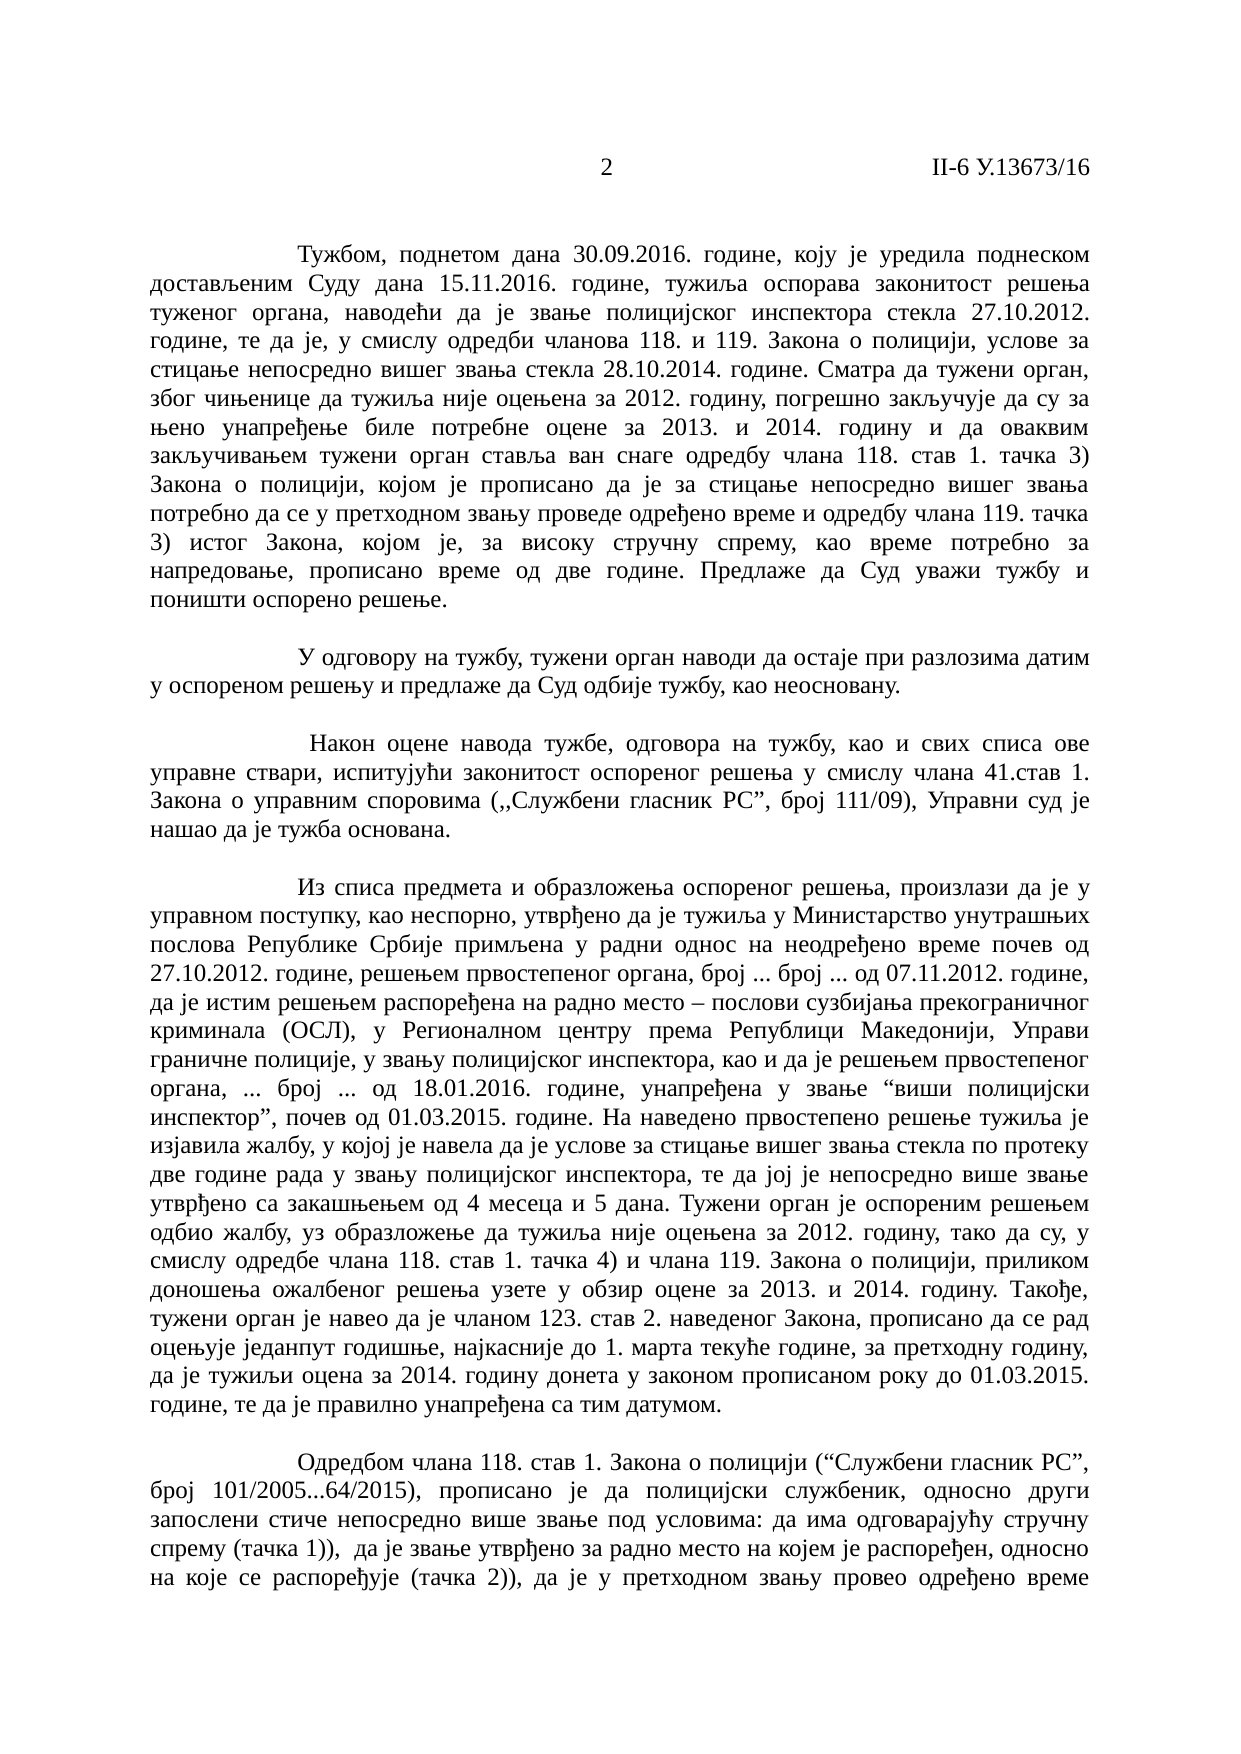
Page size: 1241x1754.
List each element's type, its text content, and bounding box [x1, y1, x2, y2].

text У одговору на тужбу, тужени орган наводи да остаје при разлозима датим у оспореном решењу и предлаже да Суд одбије тужбу, као неосновану. [150, 642, 1090, 699]
text Након оцене навода тужбе, одговора на тужбу, као и свих списа ове управне ствари, испитујући законитост оспореног решења у смислу члана 41.став 1. Закона о управним споровима (,,Службени гласник РС”, број 111/09), Управни суд је нашао да је тужба основана. [150, 728, 1090, 843]
text Из списа предмета и образложења оспореног решења, произлази да је у управном поступку, као неспорно, утврђено да је тужиља у Министарство унутрашњих послова Републике Србије примљена у радни однос на неодређено време почев од 27.10.2012. године, решењем првостепеног органа, број ... број ... од 07.11.2012. године, да је истим решењем распоређена на радно место – послови сузбијања прекограничног криминала (ОСЛ), у Регионалном центру према Републици Македонији, Управи граничне полиције, у звању полицијског инспектора, као и да је решењем првостепеног органа, ... број ... од 18.01.2016. године, унапређена у звање “виши полицијски инспектор”, почев од 01.03.2015. године. На наведено првостепено решење тужиља је изјавила жалбу, у којој је навела да је услове за стицање вишег звања стекла по протеку две године рада у звању полицијског инспектора, те да јој је непосредно више звање утврђено са закашњењем од 4 месеца и 5 дана. Тужени орган је оспореним решењем одбио жалбу, уз образложење да тужиља није оцењена за 2012. годину, тако да су, у смислу одредбе члана 118. став 1. тачка 4) и члана 119. Закона о полицији, приликом доношења ожалбеног решења узете у обзир оцене за 2013. и 2014. годину. Такође, тужени орган је навео да је чланом 123. став 2. наведеног Закона, прописано да се рад оцењује једанпут годишње, најкасније до 1. марта текуће године, за претходну годину, да је тужиљи оцена за 2014. годину донета у законом прописаном року до 01.03.2015. године, те да је правилно унапређена са тим датумом. [150, 872, 1090, 1418]
text Тужбом, поднетом дана 30.09.2016. године, коју је уредила поднеском достављеним Суду дана 15.11.2016. године, тужиља оспорава законитост решења туженог органа, наводећи да је звање полицијског инспектора стекла 27.10.2012. године, те да је, у смислу одредби чланова 118. и 119. Закона о полицији, услове за стицање непосредно вишег звања стекла 28.10.2014. године. Сматра да тужени орган, због чињенице да тужиља није оцењена за 2012. годину, погрешно закључује да су за њено унапређење биле потребне оцене за 2013. и 2014. годину и да оваквим закључивањем тужени орган ставља ван снаге одредбу члана 118. став 1. тачка 3) Закона о полицији, којом је прописано да је за стицање непосредно вишег звања потребно да се у претходном звању проведе одређено време и одредбу члана 119. тачка 3) истог Закона, којом је, за високу стручну спрему, као време потребно за напредовање, прописано време од две године. Предлаже да Суд уважи тужбу и поништи оспорено решење. [150, 239, 1090, 613]
text Одредбом члана 118. став 1. Закона о полицији (“Службени гласник РС”, број 101/2005...64/2015), прописано је да полицијски службеник, односно други запослени стиче непосредно више звање под условима: да има одговарајућу стручну спрему (тачка 1)), да је звање утврђено за радно место на којем је распоређен, односно на које се распоређује (тачка 2)), да је у претходном звању провео одређено време [150, 1447, 1090, 1591]
